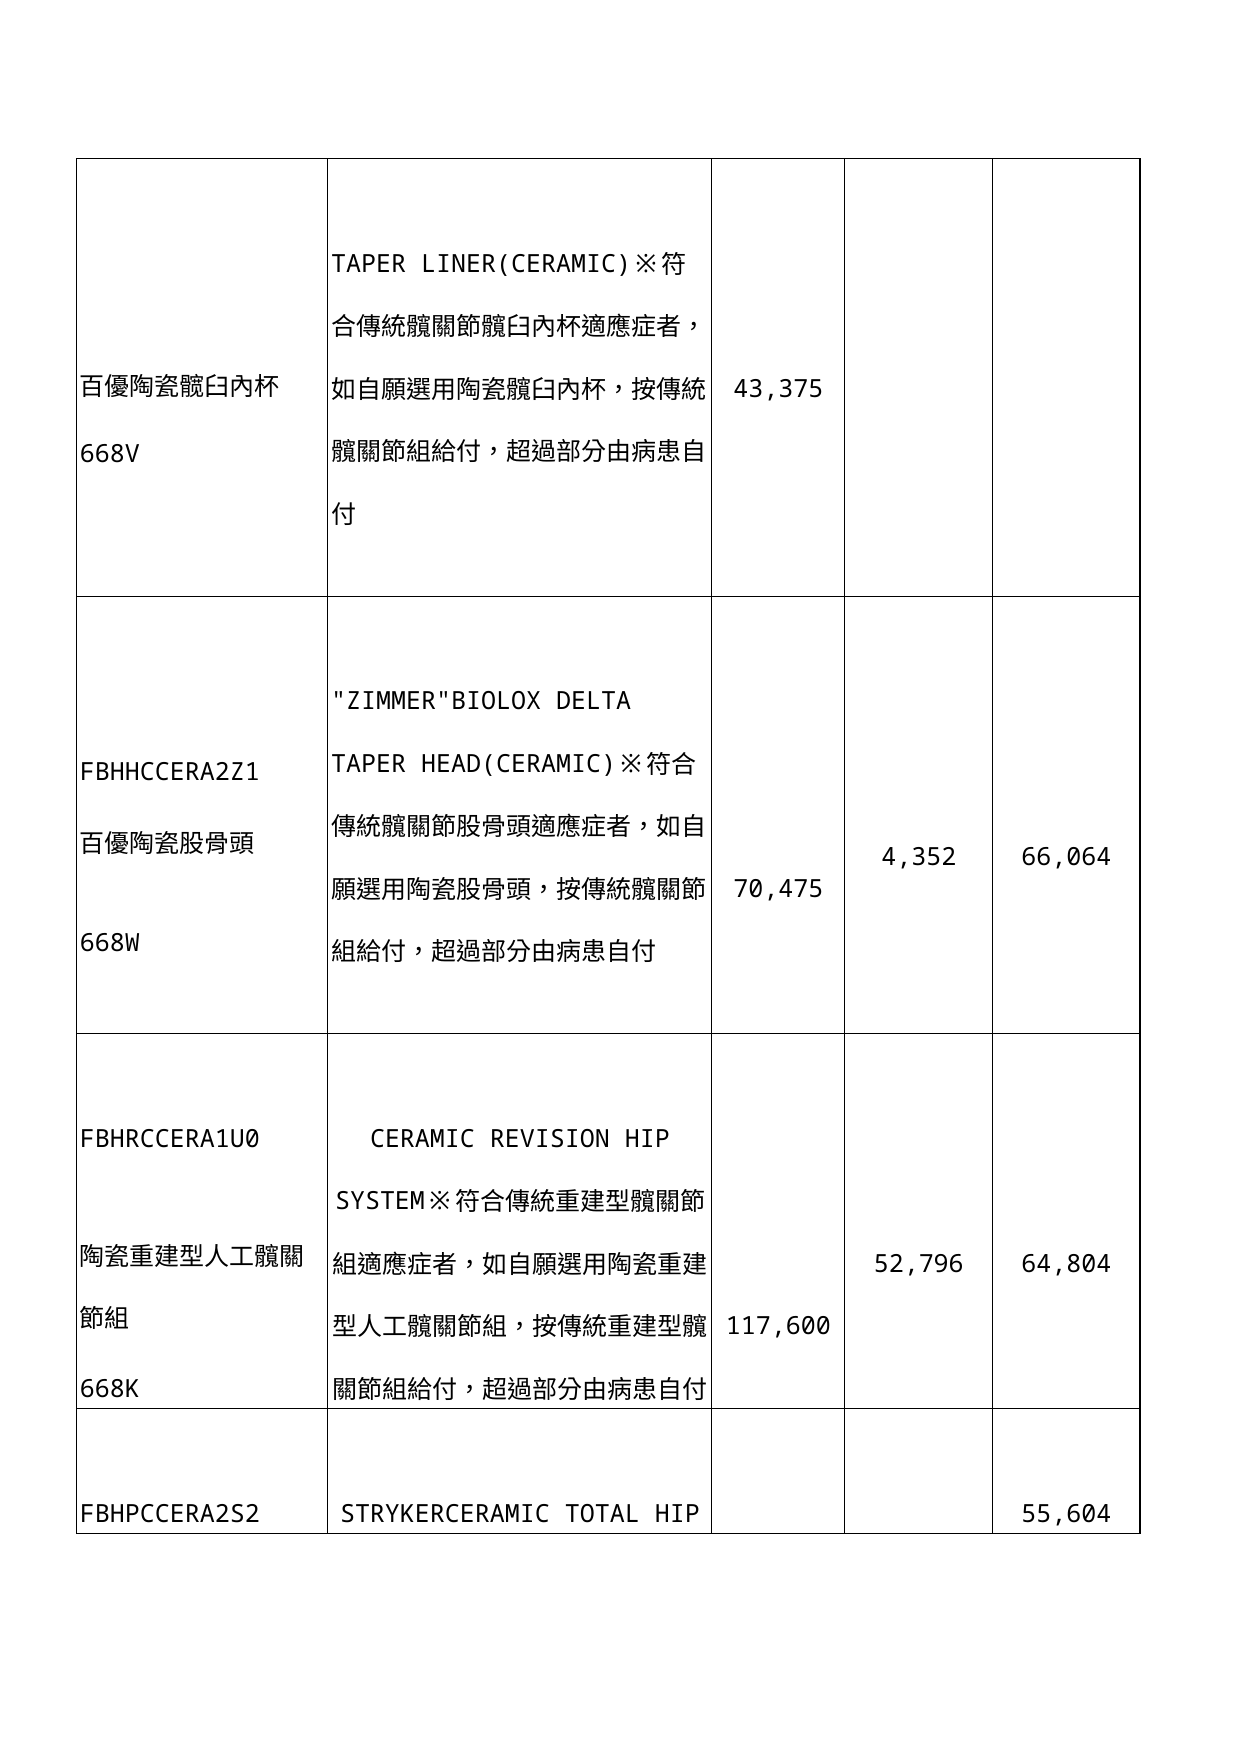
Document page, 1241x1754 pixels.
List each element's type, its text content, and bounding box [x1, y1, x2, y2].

table_cell 66,064 [993, 597, 1139, 1033]
table_cell [845, 1409, 992, 1533]
table_cell FBHHCCERA2Z1 百優陶瓷股骨頭 668W [77, 597, 327, 1033]
table_cell 百優陶瓷髋臼內杯 668V [77, 159, 327, 596]
table_cell TAPER LINER(CERAMIC)※符合傳統髖關節髖臼內杯適應症者，如自願選用陶瓷髖臼內杯，按傳統髖關節組給付，超過部分由病患自付 [328, 159, 711, 596]
table_cell "ZIMMER"BIOLOX DELTA TAPER HEAD(CERAMIC)※符合傳統髖關節股骨頭適應症者，如自願選用陶瓷股骨頭，按傳統髖關節組給付，超過部分由病患自付 [328, 597, 711, 1033]
table_cell 117,600 [712, 1034, 844, 1408]
table_cell 64,804 [993, 1034, 1139, 1408]
table_cell [712, 1409, 844, 1533]
table_cell 70,475 [712, 597, 844, 1033]
table_cell [993, 159, 1139, 596]
table_cell [845, 159, 992, 596]
table_cell FBHPCCERA2S2 [77, 1409, 327, 1533]
table_cell 4,352 [845, 597, 992, 1033]
table_cell 43,375 [712, 159, 844, 596]
table_cell 55,604 [993, 1409, 1139, 1533]
table_cell STRYKERCERAMIC TOTAL HIP [328, 1409, 711, 1533]
table_cell FBHRCCERA1U0 陶瓷重建型人工髖關節組 668K [77, 1034, 327, 1408]
table_cell CERAMIC REVISION HIP SYSTEM※符合傳統重建型髖關節組適應症者，如自願選用陶瓷重建型人工髖關節組，按傳統重建型髖關節組給付，超過部分由病患自付 [328, 1034, 711, 1408]
table_cell 52,796 [845, 1034, 992, 1408]
